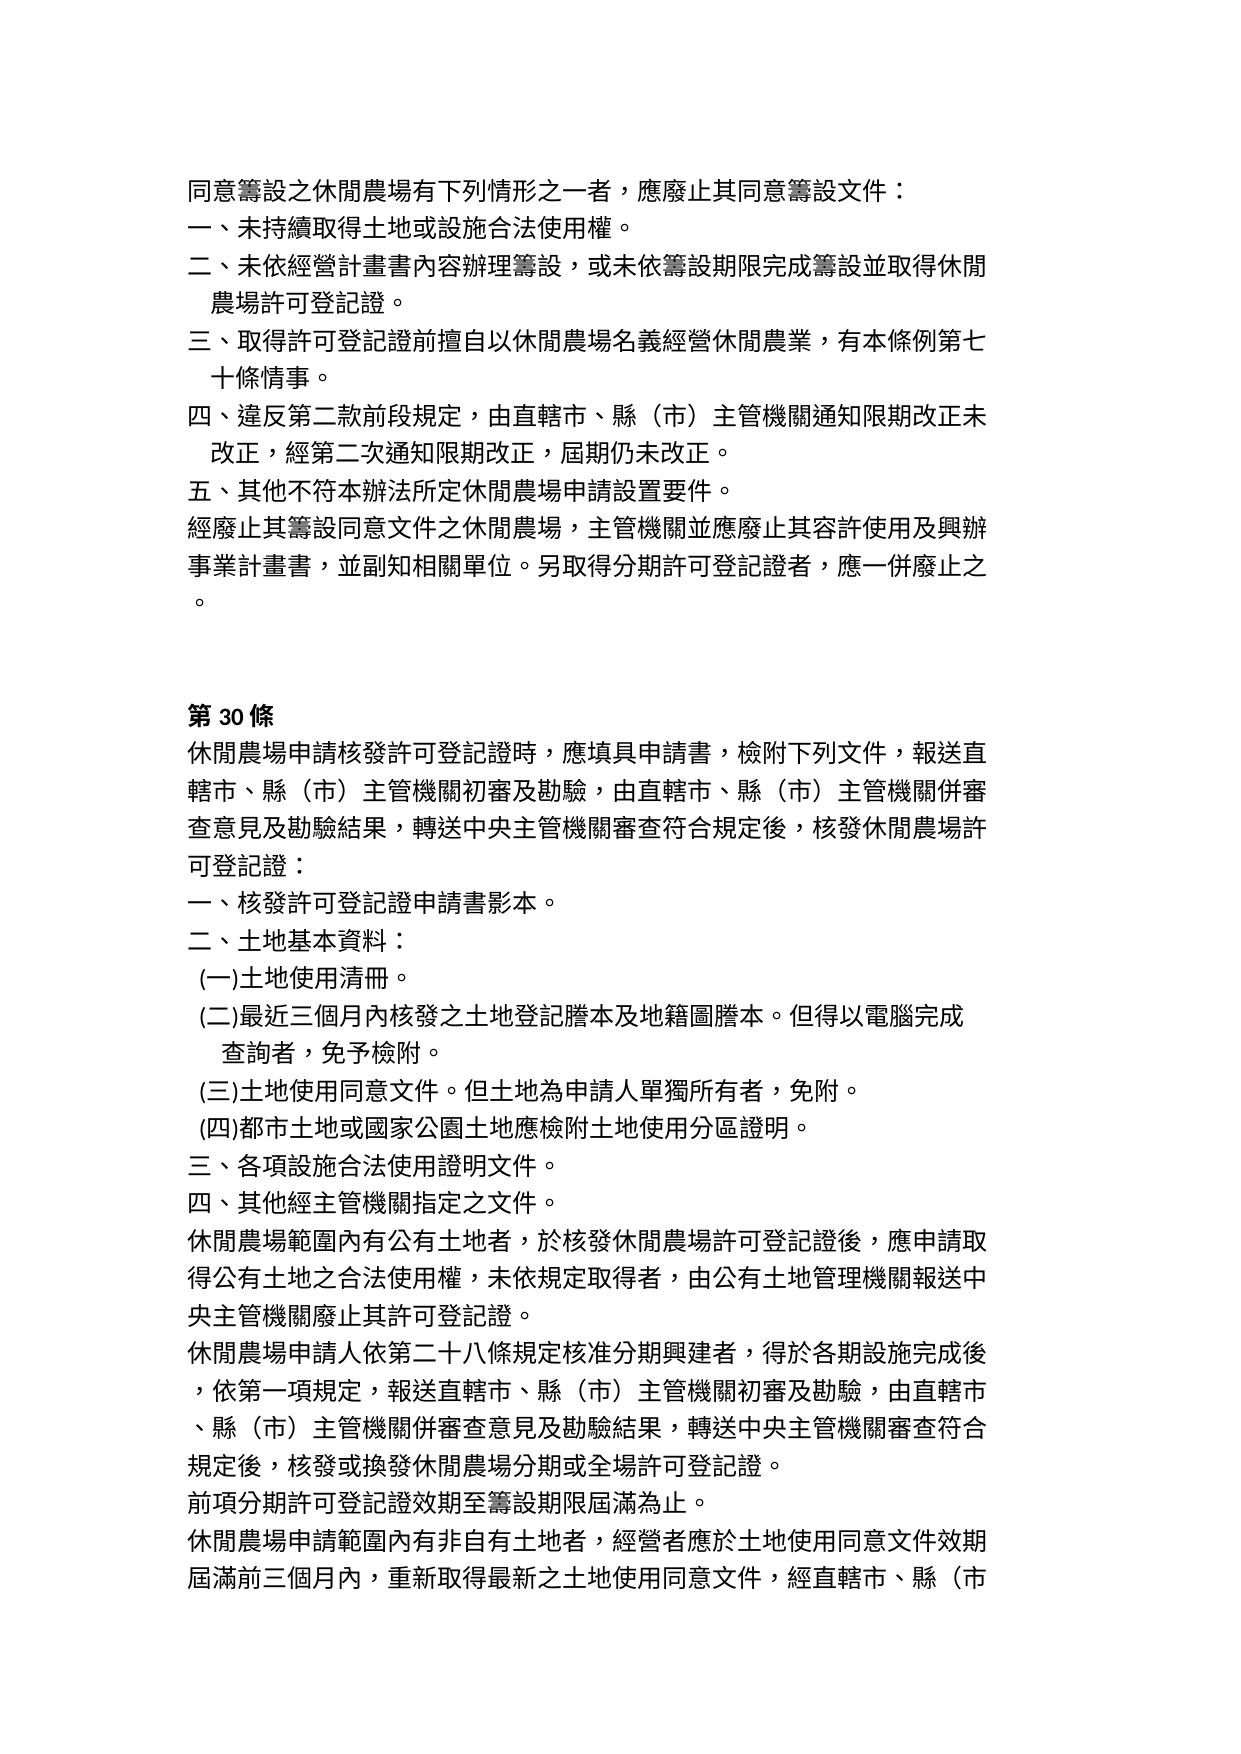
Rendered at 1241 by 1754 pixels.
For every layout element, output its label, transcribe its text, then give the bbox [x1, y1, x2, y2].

text 同意籌設之休閒農場有下列情形之一者，應廢止其同意籌設文件： 一、未持續取得土地或設施合法使用權。 二、未依經營計畫書內容辦理籌設，或未依籌設期限完成籌設並取得休閒 農場許可登記證。 三、取得許可登記證前擅自以休閒農場名義經營休閒農業，有本條例第七 十條情事。 四、違反第二款前段規定，由直轄市、縣（市）主管機關通知限期改正未 改正，經第二次通知限期改正，屆期仍未改正。 五、其他不符本辦法所定休閒農場申請設置要件。 經廢止其籌設同意文件之休閒農場，主管機關並應廢止其容許使用及興辦 事業計畫書，並副知相關單位。另取得分期許可登記證者，應一併廢止之 。 第 30 條 休閒農場申請核發許可登記證時，應填具申請書，檢附下列文件，報送直 轄市、縣（市）主管機關初審及勘驗，由直轄市、縣（市）主管機關併審 查意見及勘驗結果，轉送中央主管機關審查符合規定後，核發休閒農場許 可登記證： 一、核發許可登記證申請書影本。 二、土地基本資料： (一)土地使用清冊。 (二)最近三個月內核發之土地登記謄本及地籍圖謄本。但得以電腦完成 查詢者，免予檢附。 (三)土地使用同意文件。但土地為申請人單獨所有者，免附。 (四)都市土地或國家公園土地應檢附土地使用分區證明。 三、各項設施合法使用證明文件。 四、其他經主管機關指定之文件。 休閒農場範圍內有公有土地者，於核發休閒農場許可登記證後，應申請取 得公有土地之合法使用權，未依規定取得者，由公有土地管理機關報送中 央主管機關廢止其許可登記證。 休閒農場申請人依第二十八條規定核准分期興建者，得於各期設施完成後 ，依第一項規定，報送直轄市、縣（市）主管機關初審及勘驗，由直轄市 、縣（市）主管機關併審查意見及勘驗結果，轉送中央主管機關審查符合 規定後，核發或換發休閒農場分期或全場許可登記證。 前項分期許可登記證效期至籌設期限屆滿為止。 休閒農場申請範圍內有非自有土地者，經營者應於土地使用同意文件效期 屆滿前三個月內，重新取得最新之土地使用同意文件，經直轄市、縣（市 [187, 164, 1053, 1589]
